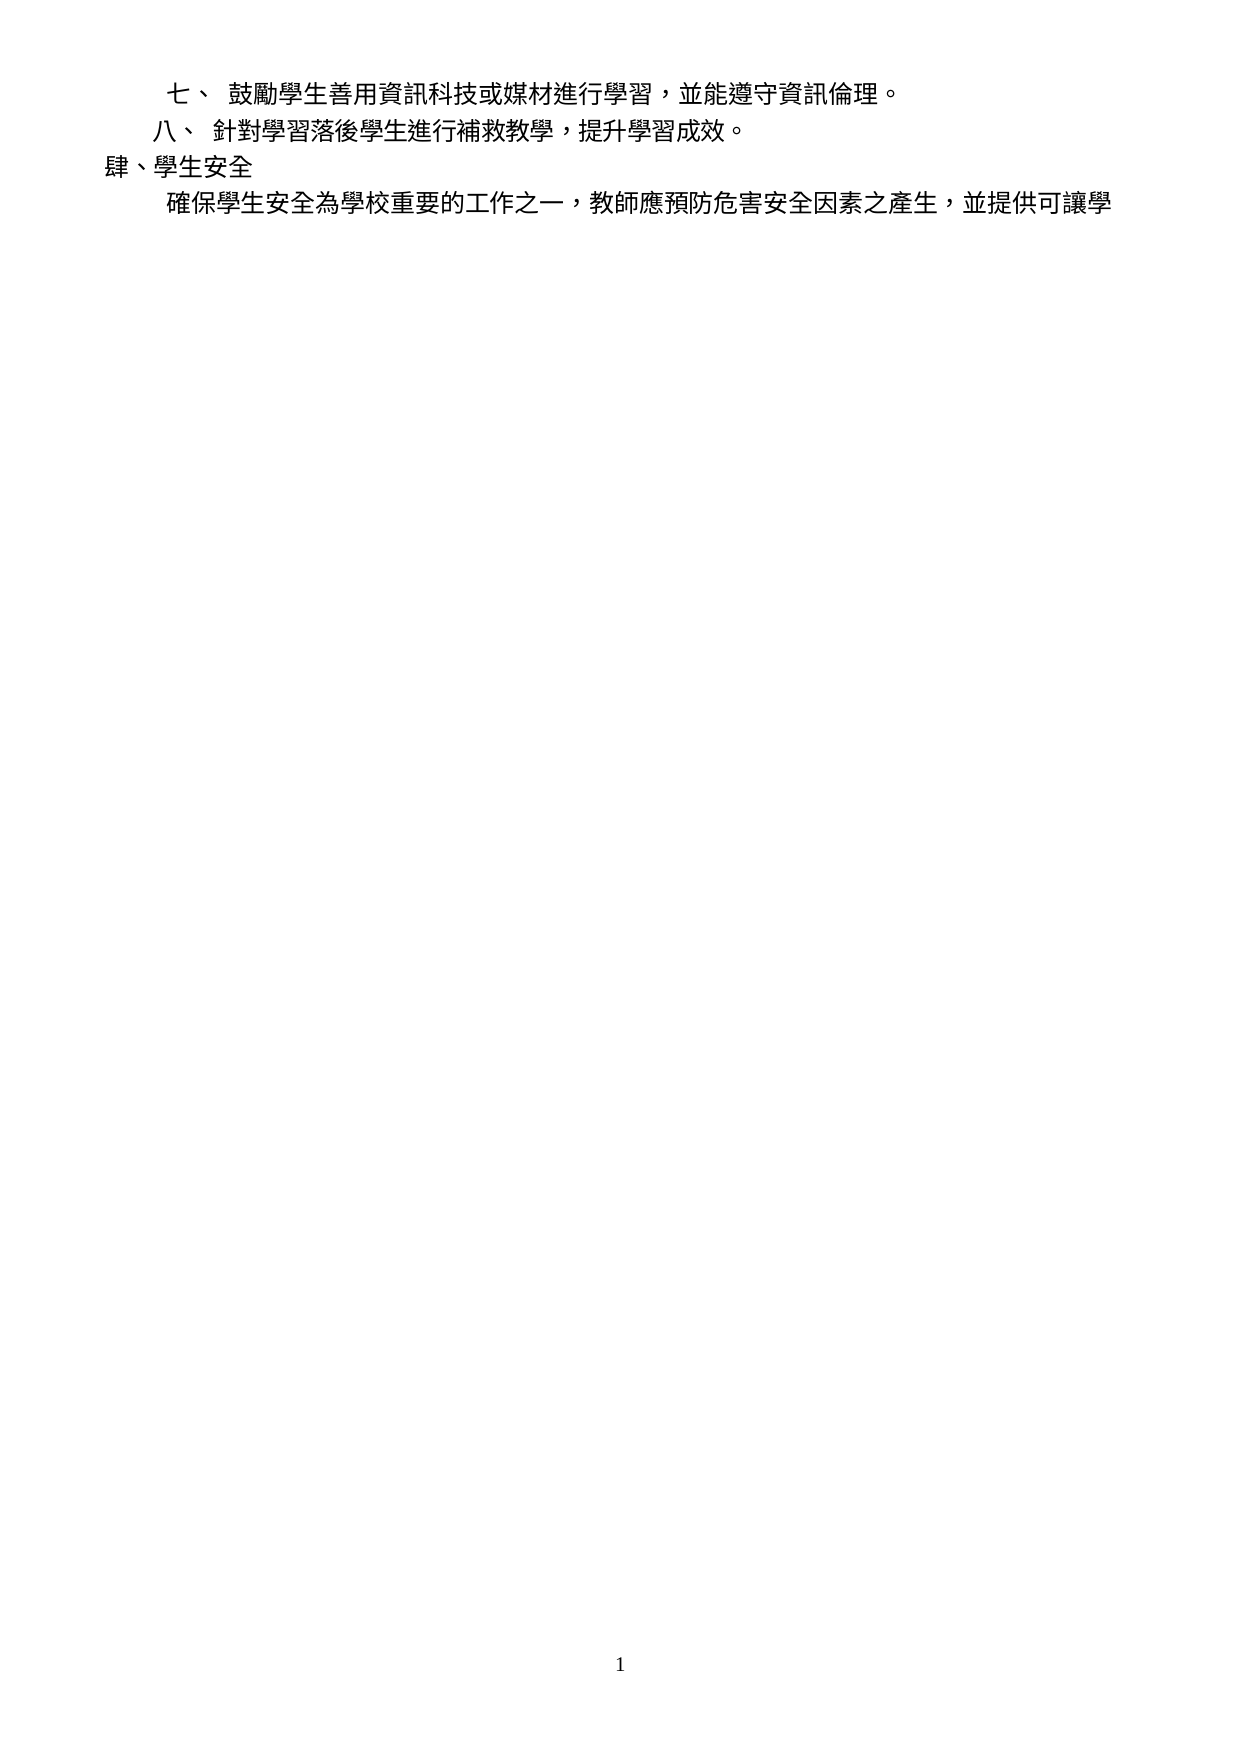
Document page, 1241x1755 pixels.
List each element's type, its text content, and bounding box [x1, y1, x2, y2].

text 七、 鼓勵學生善用資訊科技或媒材進行學習，並能遵守資訊倫理。 [166, 75, 979, 111]
text 八、 針對學習落後學生進行補救教學，提升學習成效。肆、學生安全 [104, 111, 779, 184]
text 確保學生安全為學校重要的工作之一，教師應預防危害安全因素之產生，並提供可讓學 [166, 184, 1159, 220]
